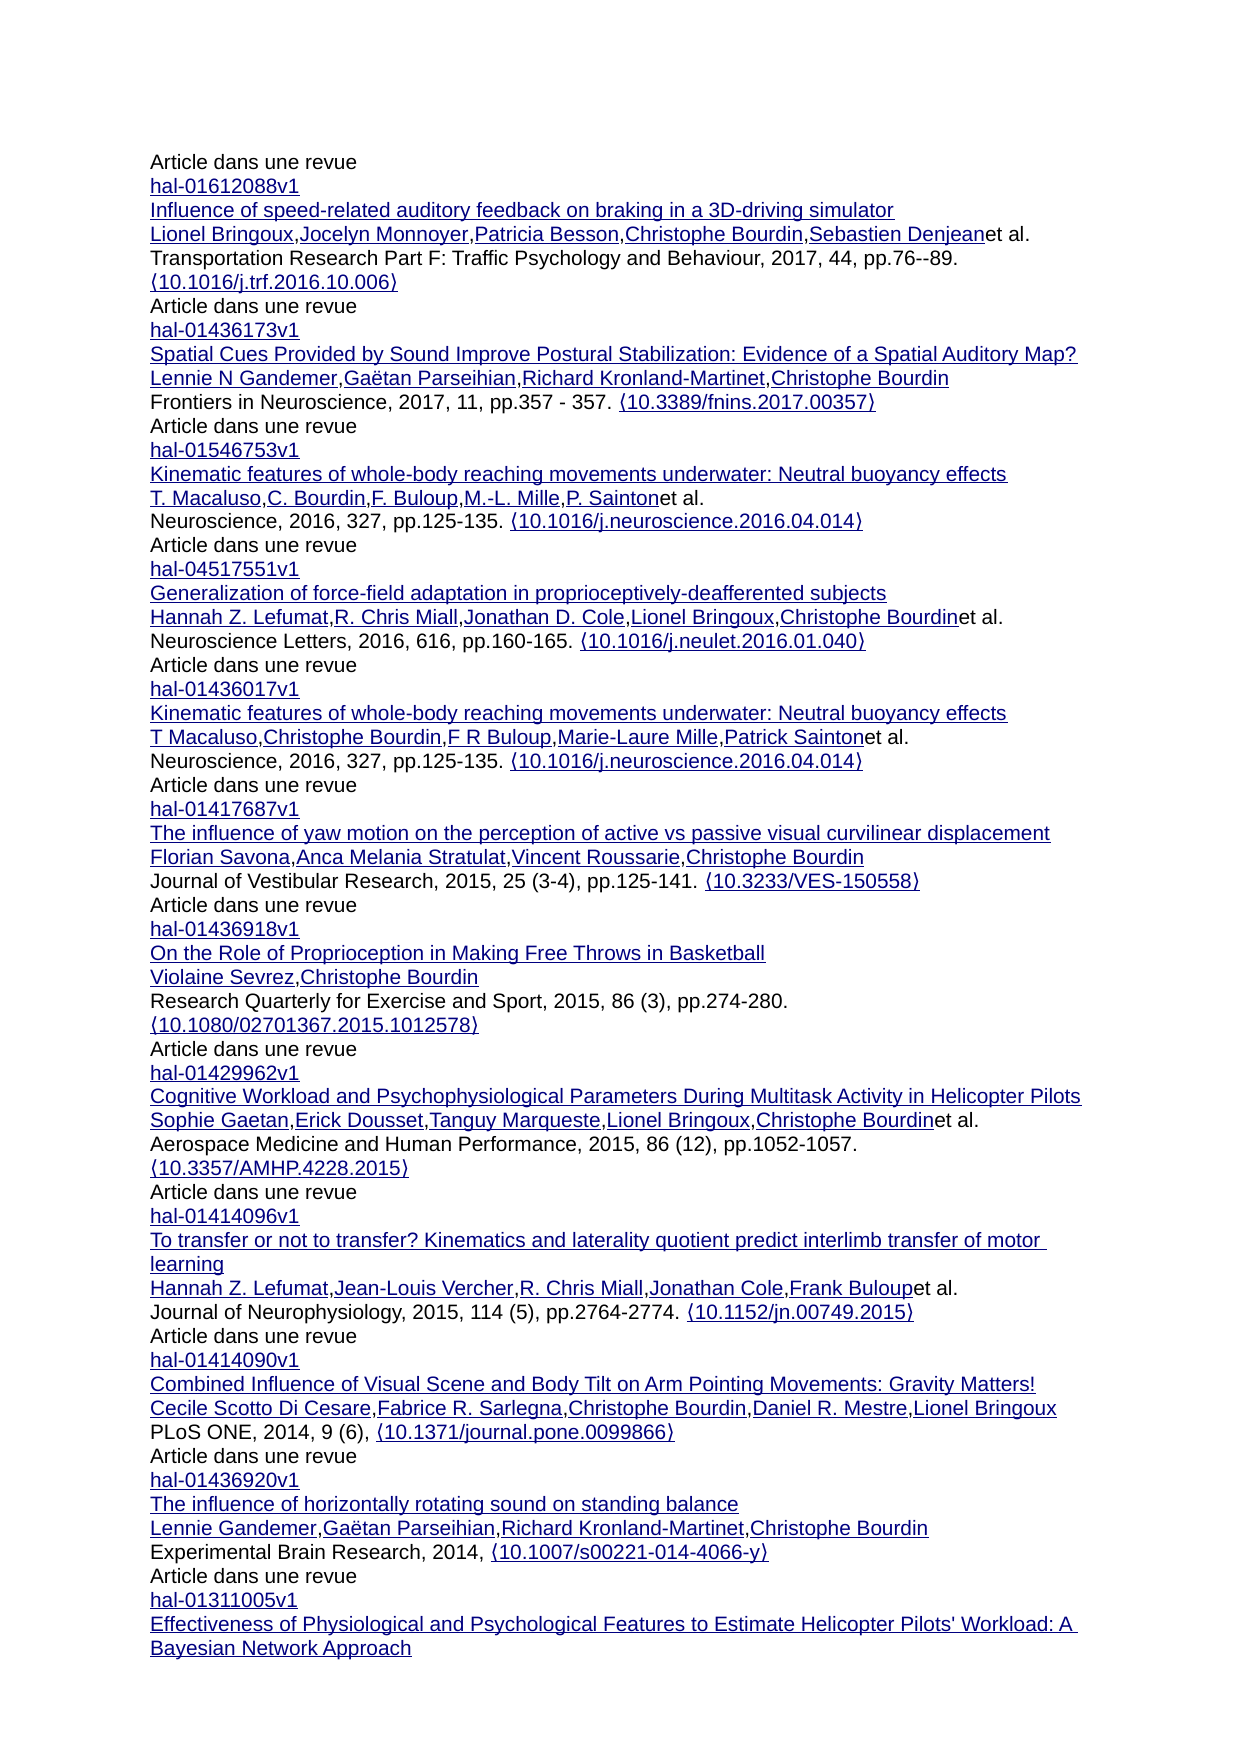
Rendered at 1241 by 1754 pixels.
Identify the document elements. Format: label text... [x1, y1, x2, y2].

table_cell Kinematic features of whole-body reaching movements underwater: Neutral buoyancy effects T. Macaluso,C. Bourdin,F. Buloup,M.-L. Mille,P. Saintonet al. Neuroscience, 2016, 327, pp.125-135. ⟨10.1016/j.neuroscience.2016.04.014⟩ Article dans une revue hal-04517551v1 [150, 461, 1090, 581]
table_cell Combined Influence of Visual Scene and Body Tilt on Arm Pointing Movements: Gravity Matters! Cecile Scotto Di Cesare,Fabrice R. Sarlegna,Christophe Bourdin,Daniel R. Mestre,Lionel Bringoux PLoS ONE, 2014, 9 (6), ⟨10.1371/journal.pone.0099866⟩ Article dans une revue hal-01436920v1 [150, 1372, 1090, 1492]
table_cell Kinematic features of whole-body reaching movements underwater: Neutral buoyancy effects T Macaluso,Christophe Bourdin,F R Buloup,Marie-Laure Mille,Patrick Saintonet al. Neuroscience, 2016, 327, pp.125-135. ⟨10.1016/j.neuroscience.2016.04.014⟩ Article dans une revue hal-01417687v1 [150, 701, 1090, 821]
table_cell Article dans une revue hal-01612088v1 [150, 150, 1090, 198]
table_cell Effectiveness of Physiological and Psychological Features to Estimate Helicopter Pilots' Workload: A Bayesian Network Approach [150, 1611, 1090, 1659]
table_cell On the Role of Proprioception in Making Free Throws in Basketball Violaine Sevrez,Christophe Bourdin Research Quarterly for Exercise and Sport, 2015, 86 (3), pp.274-280. ⟨10.1080/02701367.2015.1012578⟩ Article dans une revue hal-01429962v1 [150, 941, 1090, 1084]
table_cell Generalization of force-field adaptation in proprioceptively-deafferented subjects Hannah Z. Lefumat,R. Chris Miall,Jonathan D. Cole,Lionel Bringoux,Christophe Bourdinet al. Neuroscience Letters, 2016, 616, pp.160-165. ⟨10.1016/j.neulet.2016.01.040⟩ Article dans une revue hal-01436017v1 [150, 581, 1090, 701]
table_cell The influence of yaw motion on the perception of active vs passive visual curvilinear displacement Florian Savona,Anca Melania Stratulat,Vincent Roussarie,Christophe Bourdin Journal of Vestibular Research, 2015, 25 (3-4), pp.125-141. ⟨10.3233/VES-150558⟩ Article dans une revue hal-01436918v1 [150, 821, 1090, 941]
table_cell The influence of horizontally rotating sound on standing balance Lennie Gandemer,Gaëtan Parseihian,Richard Kronland-Martinet,Christophe Bourdin Experimental Brain Research, 2014, ⟨10.1007/s00221-014-4066-y⟩ Article dans une revue hal-01311005v1 [150, 1492, 1090, 1611]
table_cell Cognitive Workload and Psychophysiological Parameters During Multitask Activity in Helicopter Pilots Sophie Gaetan,Erick Dousset,Tanguy Marqueste,Lionel Bringoux,Christophe Bourdinet al. Aerospace Medicine and Human Performance, 2015, 86 (12), pp.1052-1057. ⟨10.3357/AMHP.4228.2015⟩ Article dans une revue hal-01414096v1 [150, 1084, 1090, 1228]
table_cell Influence of speed-related auditory feedback on braking in a 3D-driving simulator Lionel Bringoux,Jocelyn Monnoyer,Patricia Besson,Christophe Bourdin,Sebastien Denjeanet al. Transportation Research Part F: Traffic Psychology and Behaviour, 2017, 44, pp.76--89. ⟨10.1016/j.trf.2016.10.006⟩ Article dans une revue hal-01436173v1 [150, 198, 1090, 342]
table_cell To transfer or not to transfer? Kinematics and laterality quotient predict interlimb transfer of motor learning Hannah Z. Lefumat,Jean-Louis Vercher,R. Chris Miall,Jonathan Cole,Frank Buloupet al. Journal of Neurophysiology, 2015, 114 (5), pp.2764-2774. ⟨10.1152/jn.00749.2015⟩ Article dans une revue hal-01414090v1 [150, 1228, 1090, 1372]
table_cell Spatial Cues Provided by Sound Improve Postural Stabilization: Evidence of a Spatial Auditory Map? Lennie N Gandemer,Gaëtan Parseihian,Richard Kronland-Martinet,Christophe Bourdin Frontiers in Neuroscience, 2017, 11, pp.357 - 357. ⟨10.3389/fnins.2017.00357⟩ Article dans une revue hal-01546753v1 [150, 342, 1090, 461]
